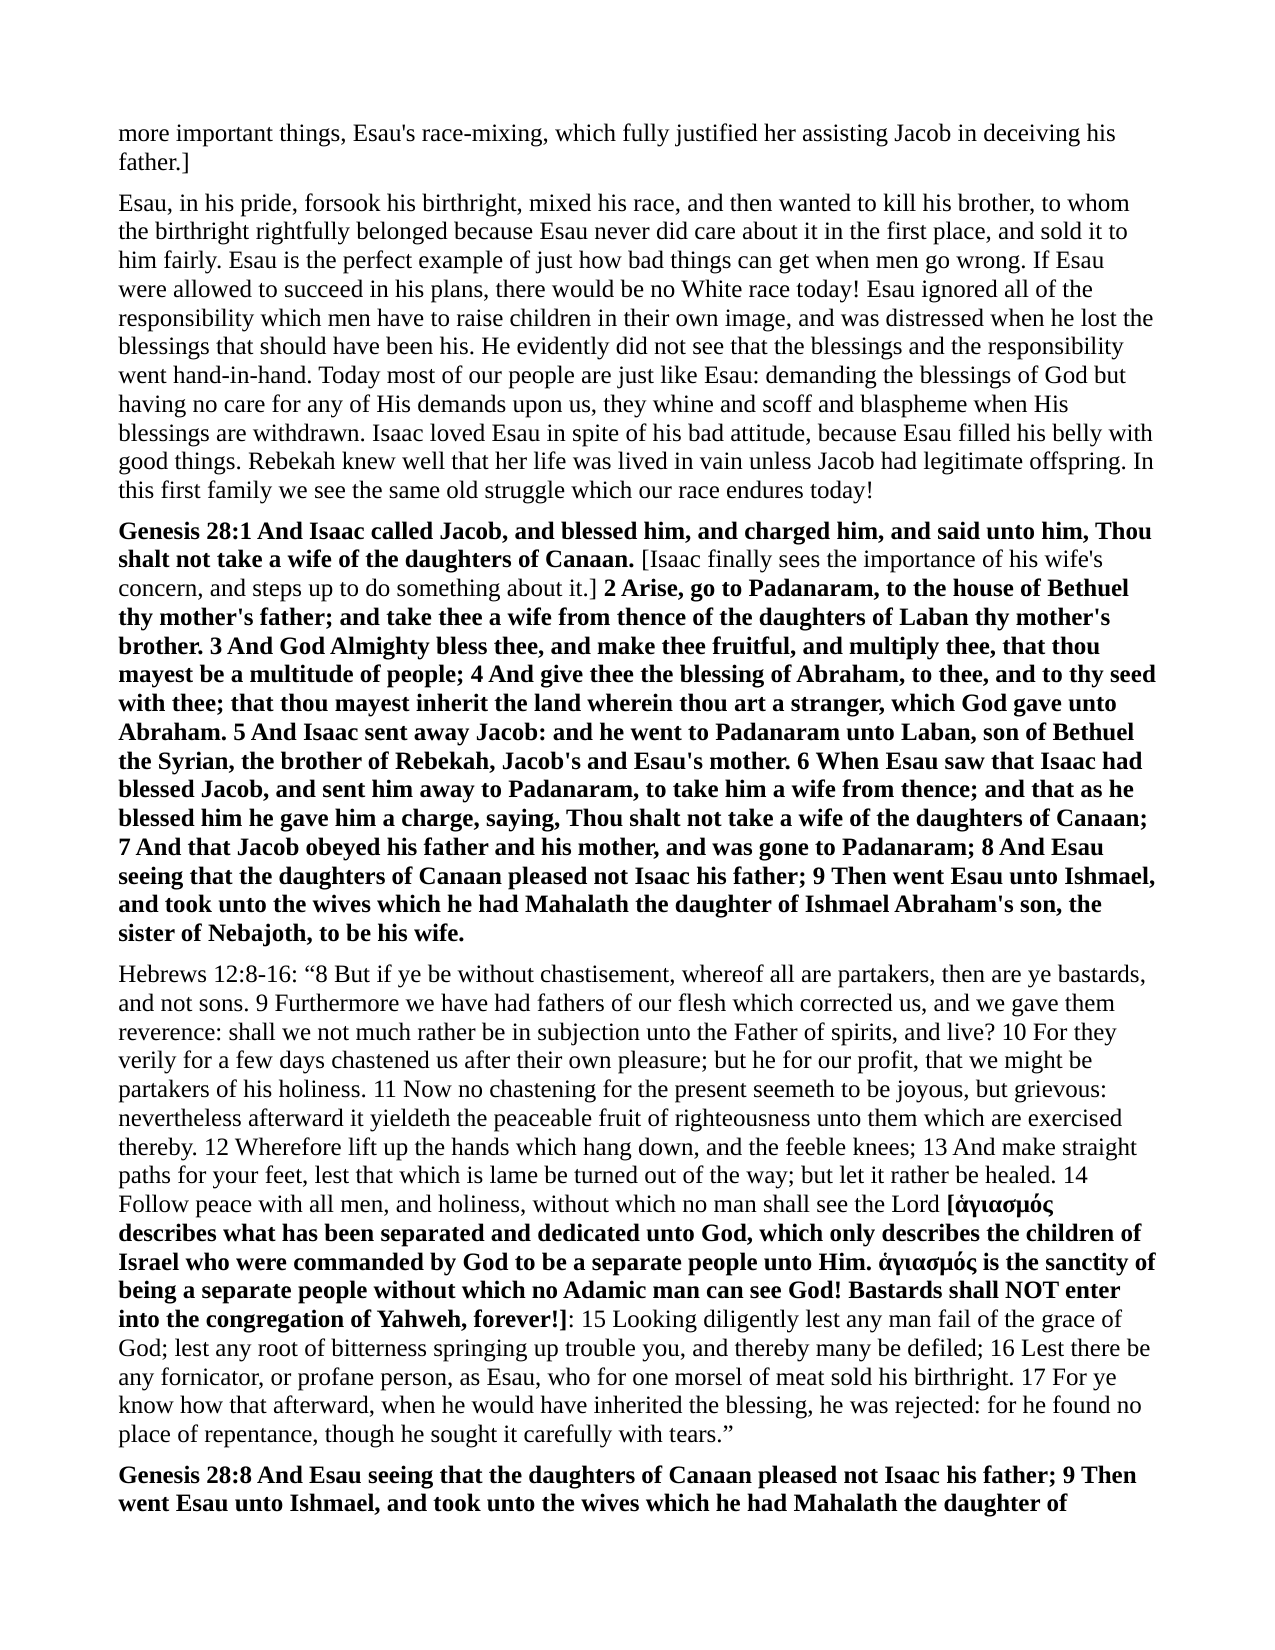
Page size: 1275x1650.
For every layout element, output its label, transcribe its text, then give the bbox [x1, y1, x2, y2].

text Genesis 28:1 And Isaac called Jacob, and blessed him, and charged him, and said unto him, Thou shalt not take a wife of the daughters of Canaan. [Isaac finally sees the importance of his wife's concern, and steps up to do something about it.] 2 Arise, go to Padanaram, to the house of Bethuel thy mother's father; and take thee a wife from thence of the daughters of Laban thy mother's brother. 3 And God Almighty bless thee, and make thee fruitful, and multiply thee, that thou mayest be a multitude of people; 4 And give thee the blessing of Abraham, to thee, and to thy seed with thee; that thou mayest inherit the land wherein thou art a stranger, which God gave unto Abraham. 5 And Isaac sent away Jacob: and he went to Padanaram unto Laban, son of Bethuel the Syrian, the brother of Rebekah, Jacob's and Esau's mother. 6 When Esau saw that Isaac had blessed Jacob, and sent him away to Padanaram, to take him a wife from thence; and that as he blessed him he gave him a charge, saying, Thou shalt not take a wife of the daughters of Canaan; 7 And that Jacob obeyed his father and his mother, and was gone to Padanaram; 8 And Esau seeing that the daughters of Canaan pleased not Isaac his father; 9 Then went Esau unto Ishmael, and took unto the wives which he had Mahalath the daughter of Ishmael Abraham's son, the sister of Nebajoth, to be his wife. [118, 516, 1157, 947]
text Esau, in his pride, forsook his birthright, mixed his race, and then wanted to kill his brother, to whom the birthright rightfully belonged because Esau never did care about it in the first place, and sold it to him fairly. Esau is the perfect example of just how bad things can get when men go wrong. If Esau were allowed to succeed in his plans, there would be no White race today! Esau ignored all of the responsibility which men have to raise children in their own image, and was distressed when he lost the blessings that should have been his. He evidently did not see that the blessings and the responsibility went hand-in-hand. Today most of our people are just like Esau: demanding the blessings of God but having no care for any of His demands upon us, they whine and scoff and blaspheme when His blessings are withdrawn. Isaac loved Esau in spite of his bad attitude, because Esau filled his belly with good things. Rebekah knew well that her life was lived in vain unless Jacob had legitimate offspring. In this first family we see the same old struggle which our race endures today! [118, 188, 1157, 504]
text more important things, Esau's race-mixing, which fully justified her assisting Jacob in deceiving his father.] [118, 118, 1157, 176]
text Genesis 28:8 And Esau seeing that the daughters of Canaan pleased not Isaac his father; 9 Then went Esau unto Ishmael, and took unto the wives which he had Mahalath the daughter of [118, 1460, 1157, 1517]
text Hebrews 12:8-16: “8 But if ye be without chastisement, whereof all are partakers, then are ye bastards, and not sons. 9 Furthermore we have had fathers of our flesh which corrected us, and we gave them reverence: shall we not much rather be in subjection unto the Father of spirits, and live? 10 For they verily for a few days chastened us after their own pleasure; but he for our profit, that we might be partakers of his holiness. 11 Now no chastening for the present seemeth to be joyous, but grievous: nevertheless afterward it yieldeth the peaceable fruit of righteousness unto them which are exercised thereby. 12 Wherefore lift up the hands which hang down, and the feeble knees; 13 And make straight paths for your feet, lest that which is lame be turned out of the way; but let it rather be healed. 14 Follow peace with all men, and holiness, without which no man shall see the Lord [ἁγιασμός describes what has been separated and dedicated unto God, which only describes the children of Israel who were commanded by God to be a separate people unto Him. ἁγιασμός is the sanctity of being a separate people without which no Adamic man can see God! Bastards shall NOT enter into the congregation of Yahweh, forever!]: 15 Looking diligently lest any man fail of the grace of God; lest any root of bitterness springing up trouble you, and thereby many be defiled; 16 Lest there be any fornicator, or profane person, as Esau, who for one morsel of meat sold his birthright. 17 For ye know how that afterward, when he would have inherited the blessing, he was rejected: for he found no place of repentance, though he sought it carefully with tears.” [118, 959, 1157, 1448]
